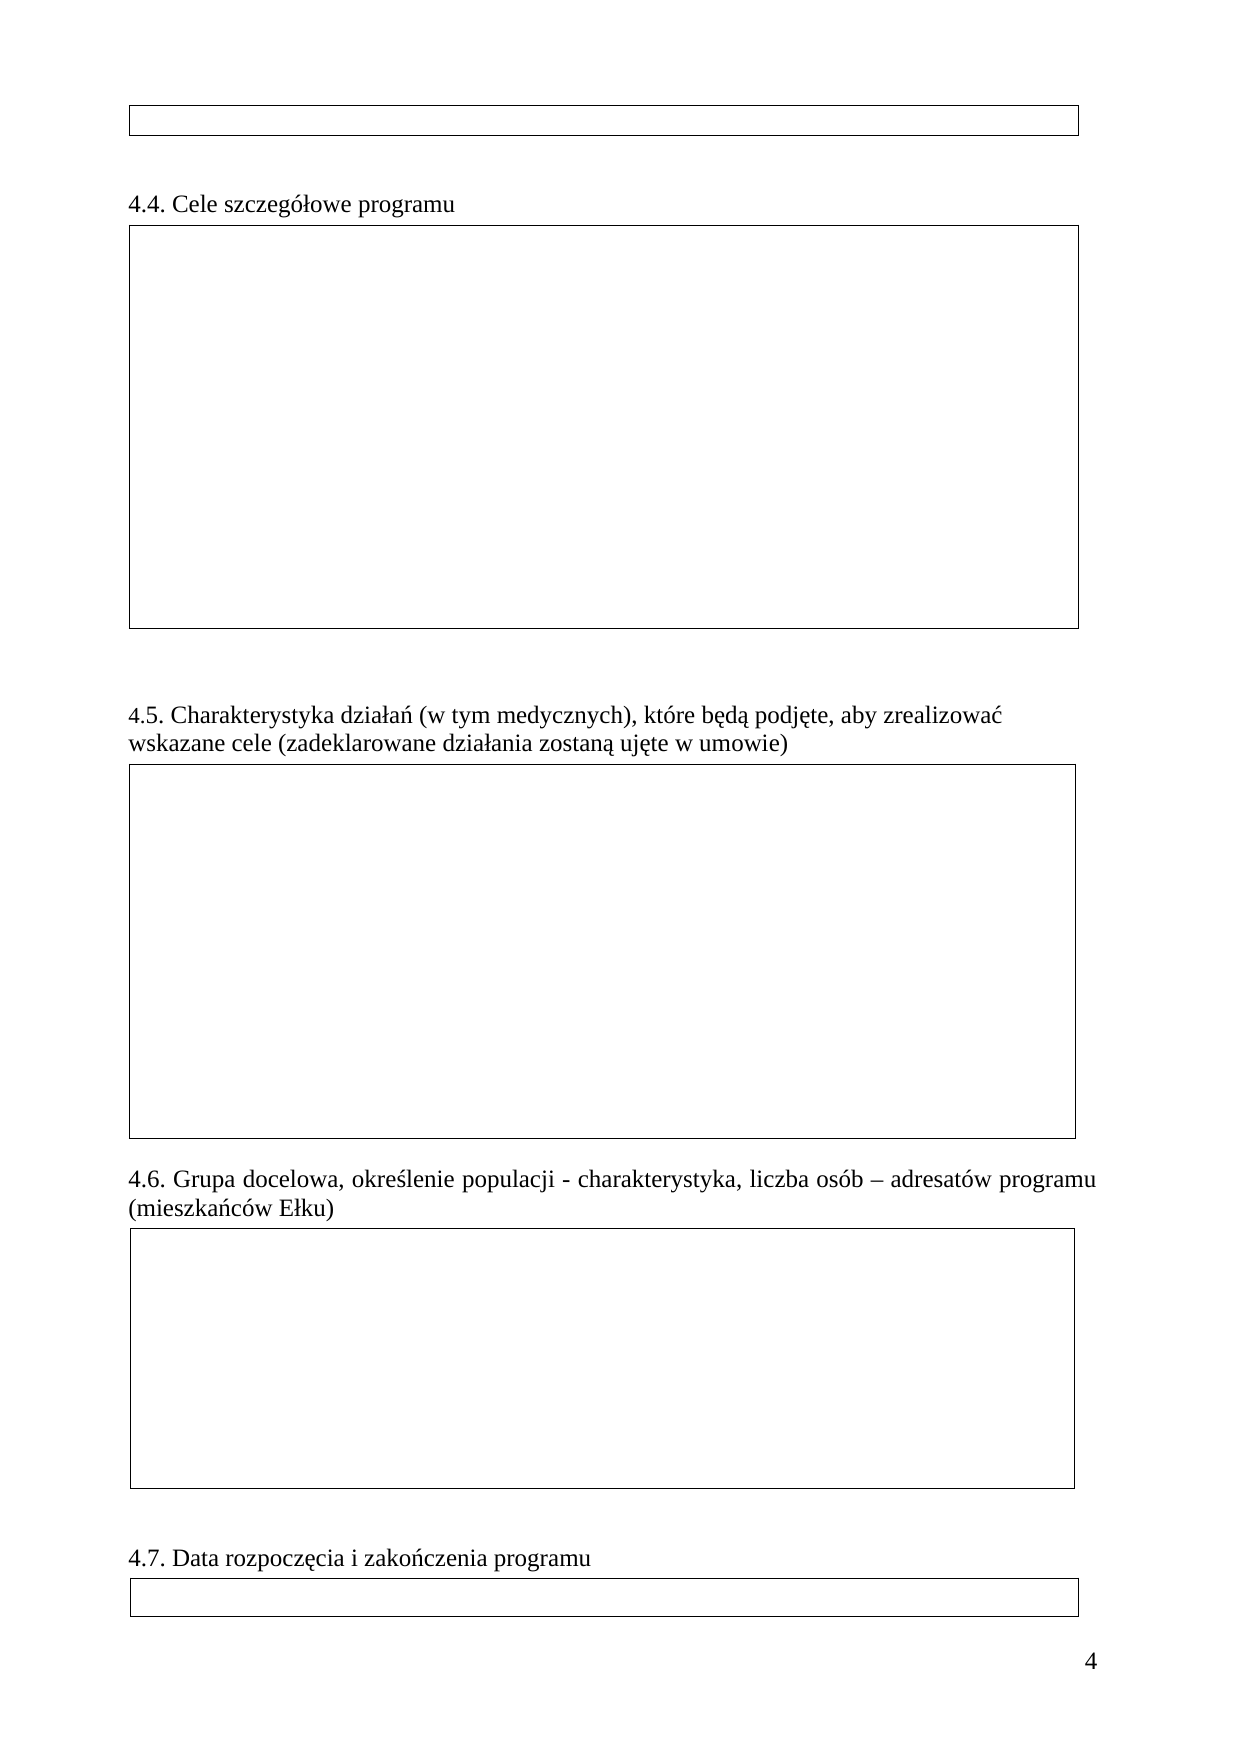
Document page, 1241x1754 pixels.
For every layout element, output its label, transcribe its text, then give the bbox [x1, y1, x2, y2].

subtitle 4.7. Data rozpoczęcia i zakończenia programu [128, 1543, 1097, 1571]
subtitle 4.5. Charakterystyka działań (w tym medycznych), które będą podjęte, aby zrealizować wskazane cele (zadeklarowane działania zostaną ujęte w umowie) [128, 700, 1097, 757]
subtitle 4.4. Cele szczegółowe programu [128, 189, 1097, 218]
table_header [130, 765, 1075, 1138]
table_header [131, 1229, 1074, 1488]
table_header [130, 226, 1078, 628]
table_header [131, 1579, 1078, 1616]
table_header [130, 106, 1078, 135]
subtitle 4.6. Grupa docelowa, określenie populacji - charakterystyka, liczba osób – adresatów programu (mieszkańców Ełku) [128, 1164, 1097, 1222]
